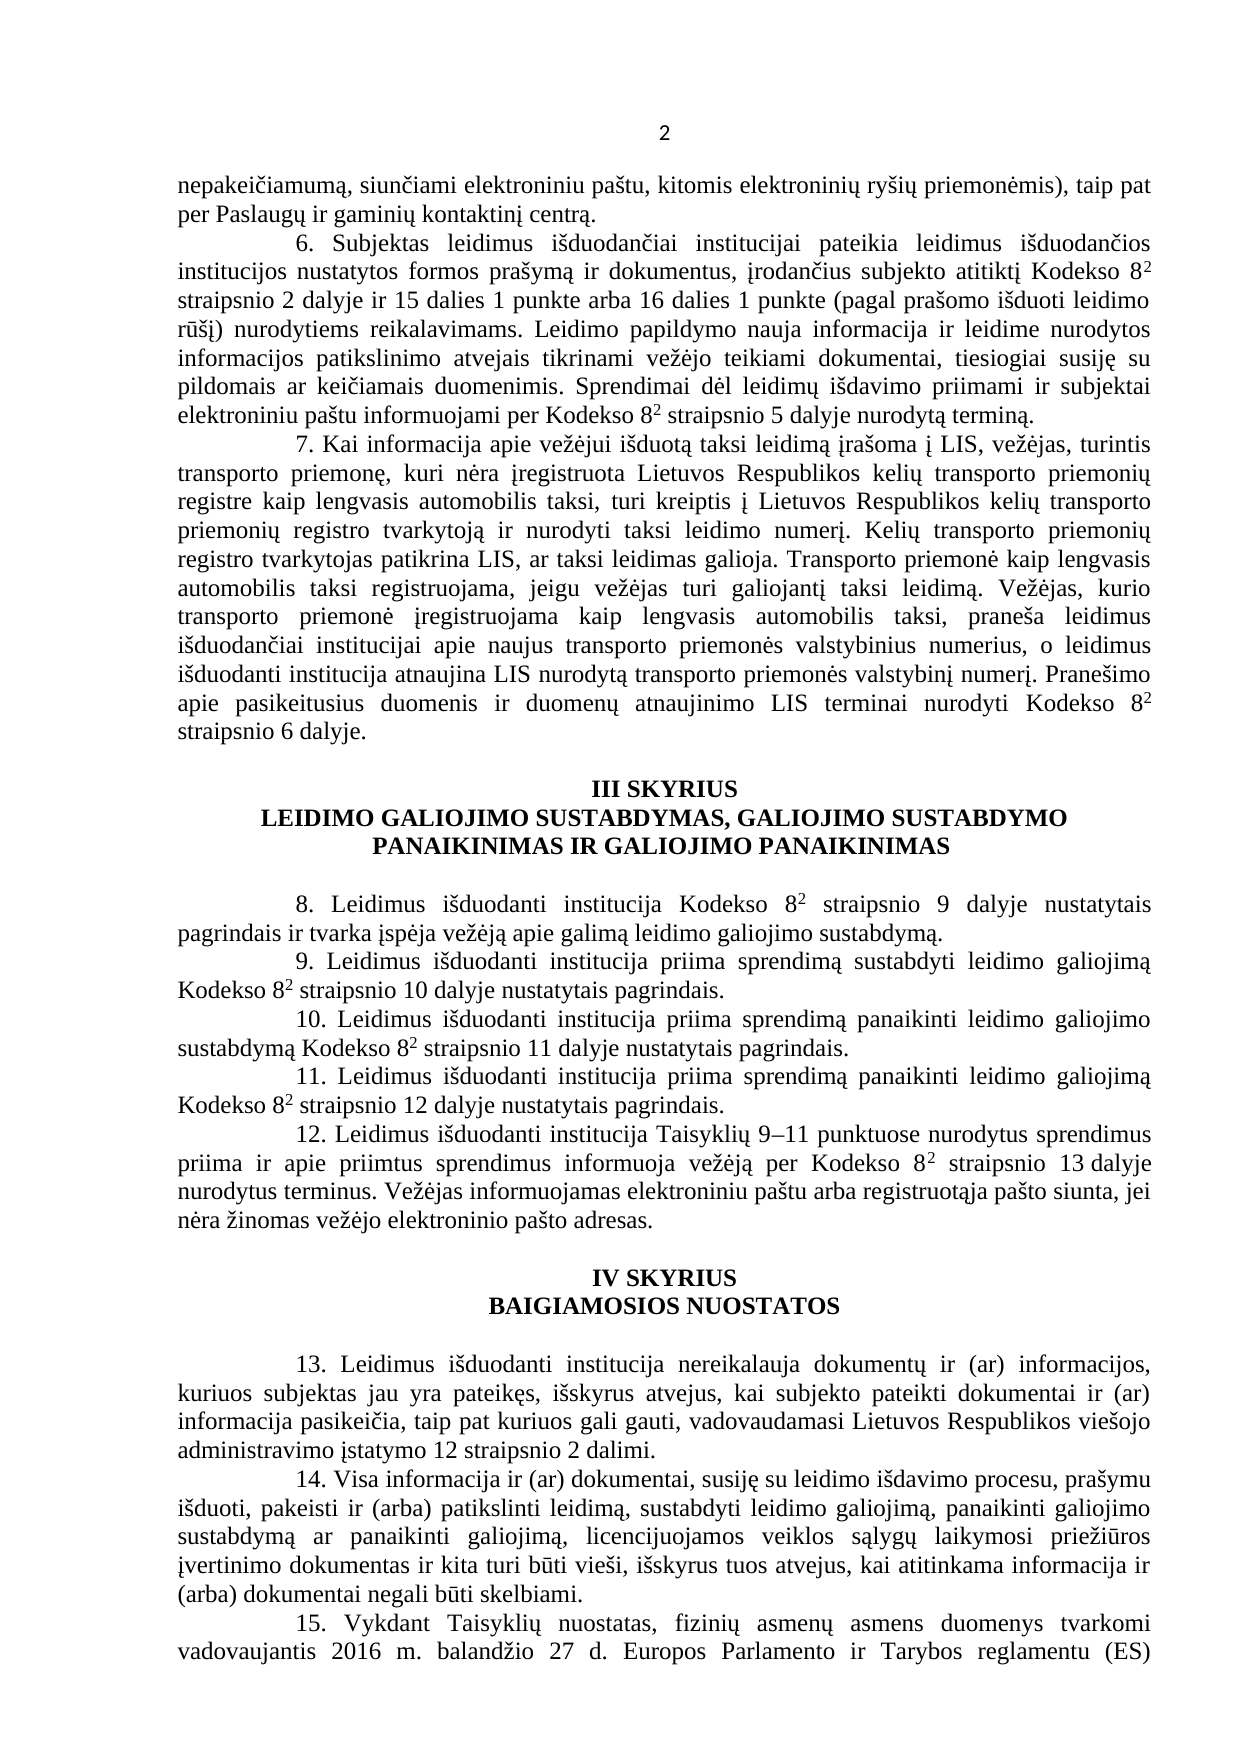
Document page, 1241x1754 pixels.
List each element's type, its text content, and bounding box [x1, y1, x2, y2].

text 15. Vykdant Taisyklių nuostatas, fizinių asmenų asmens duomenys tvarkomi vadovaujantis 2016 m. balandžio 27 d. Europos Parlamento ir Tarybos reglamentu (ES) [177, 1608, 1152, 1665]
text 13. Leidimus išduodanti institucija nereikalauja dokumentų ir (ar) informacijos, kuriuos subjektas jau yra pateikęs, išskyrus atvejus, kai subjekto pateikti dokumentai ir (ar) informacija pasikeičia, taip pat kuriuos gali gauti, vadovaudamasi Lietuvos Respublikos viešojo administravimo įstatymo 12 straipsnio 2 dalimi. [177, 1349, 1152, 1464]
text 9. Leidimus išduodanti institucija priima sprendimą sustabdyti leidimo galiojimą Kodekso 82 straipsnio 10 dalyje nustatytais pagrindais. [177, 946, 1152, 1004]
text 14. Visa informacija ir (ar) dokumentai, susiję su leidimo išdavimo procesu, prašymu išduoti, pakeisti ir (arba) patikslinti leidimą, sustabdyti leidimo galiojimą, panaikinti galiojimo sustabdymą ar panaikinti galiojimą, licencijuojamos veiklos sąlygų laikymosi priežiūros įvertinimo dokumentas ir kita turi būti vieši, išskyrus tuos atvejus, kai atitinkama informacija ir (arba) dokumentai negali būti skelbiami. [177, 1464, 1152, 1608]
text 12. Leidimus išduodanti institucija Taisyklių 9–11 punktuose nurodytus sprendimus priima ir apie priimtus sprendimus informuoja vežėją per Kodekso 82 straipsnio 13 dalyje nurodytus terminus. Vežėjas informuojamas elektroniniu paštu arba registruotąja pašto siunta, jei nėra žinomas vežėjo elektroninio pašto adresas. [177, 1119, 1152, 1234]
text 10. Leidimus išduodanti institucija priima sprendimą panaikinti leidimo galiojimo sustabdymą Kodekso 82 straipsnio 11 dalyje nustatytais pagrindais. [177, 1004, 1152, 1061]
text nepakeičiamumą, siunčiami elektroniniu paštu, kitomis elektroninių ryšių priemonėmis), taip pat per Paslaugų ir gaminių kontaktinį centrą. [177, 170, 1152, 228]
text 11. Leidimus išduodanti institucija priima sprendimą panaikinti leidimo galiojimą Kodekso 82 straipsnio 12 dalyje nustatytais pagrindais. [177, 1061, 1152, 1119]
text 8. Leidimus išduodanti institucija Kodekso 82 straipsnio 9 dalyje nustatytais pagrindais ir tvarka įspėja vežėją apie galimą leidimo galiojimo sustabdymą. [177, 889, 1152, 946]
text 7. Kai informacija apie vežėjui išduotą taksi leidimą įrašoma į LIS, vežėjas, turintis transporto priemonę, kuri nėra įregistruota Lietuvos Respublikos kelių transporto priemonių registre kaip lengvasis automobilis taksi, turi kreiptis į Lietuvos Respublikos kelių transporto priemonių registro tvarkytoją ir nurodyti taksi leidimo numerį. Kelių transporto priemonių registro tvarkytojas patikrina LIS, ar taksi leidimas galioja. Transporto priemonė kaip lengvasis automobilis taksi registruojama, jeigu vežėjas turi galiojantį taksi leidimą. Vežėjas, kurio transporto priemonė įregistruojama kaip lengvasis automobilis taksi, praneša leidimus išduodančiai institucijai apie naujus transporto priemonės valstybinius numerius, o leidimus išduodanti institucija atnaujina LIS nurodytą transporto priemonės valstybinį numerį. Pranešimo apie pasikeitusius duomenis ir duomenų atnaujinimo LIS terminai nurodyti Kodekso 82 straipsnio 6 dalyje. [177, 429, 1152, 745]
text III SKYRIUS [177, 774, 1152, 803]
text IV SKYRIUS [177, 1263, 1152, 1291]
text 6. Subjektas leidimus išduodančiai institucijai pateikia leidimus išduodančios institucijos nustatytos formos prašymą ir dokumentus, įrodančius subjekto atitiktį Kodekso 82 straipsnio 2 dalyje ir 15 dalies 1 punkte arba 16 dalies 1 punkte (pagal prašomo išduoti leidimo rūšį) nurodytiems reikalavimams. Leidimo papildymo nauja informacija ir leidime nurodytos informacijos patikslinimo atvejais tikrinami vežėjo teikiami dokumentai, tiesiogiai susiję su pildomais ar keičiamais duomenimis. Sprendimai dėl leidimų išdavimo priimami ir subjektai elektroniniu paštu informuojami per Kodekso 82 straipsnio 5 dalyje nurodytą terminą. [177, 228, 1152, 429]
text LEIDIMO GALIOJIMO SUSTABDYMAS, GALIOJIMO SUSTABDYMO PANAIKINIMAS IR GALIOJIMO PANAIKINIMAS [177, 803, 1152, 860]
text baigiamosios nuostatos [177, 1291, 1152, 1320]
